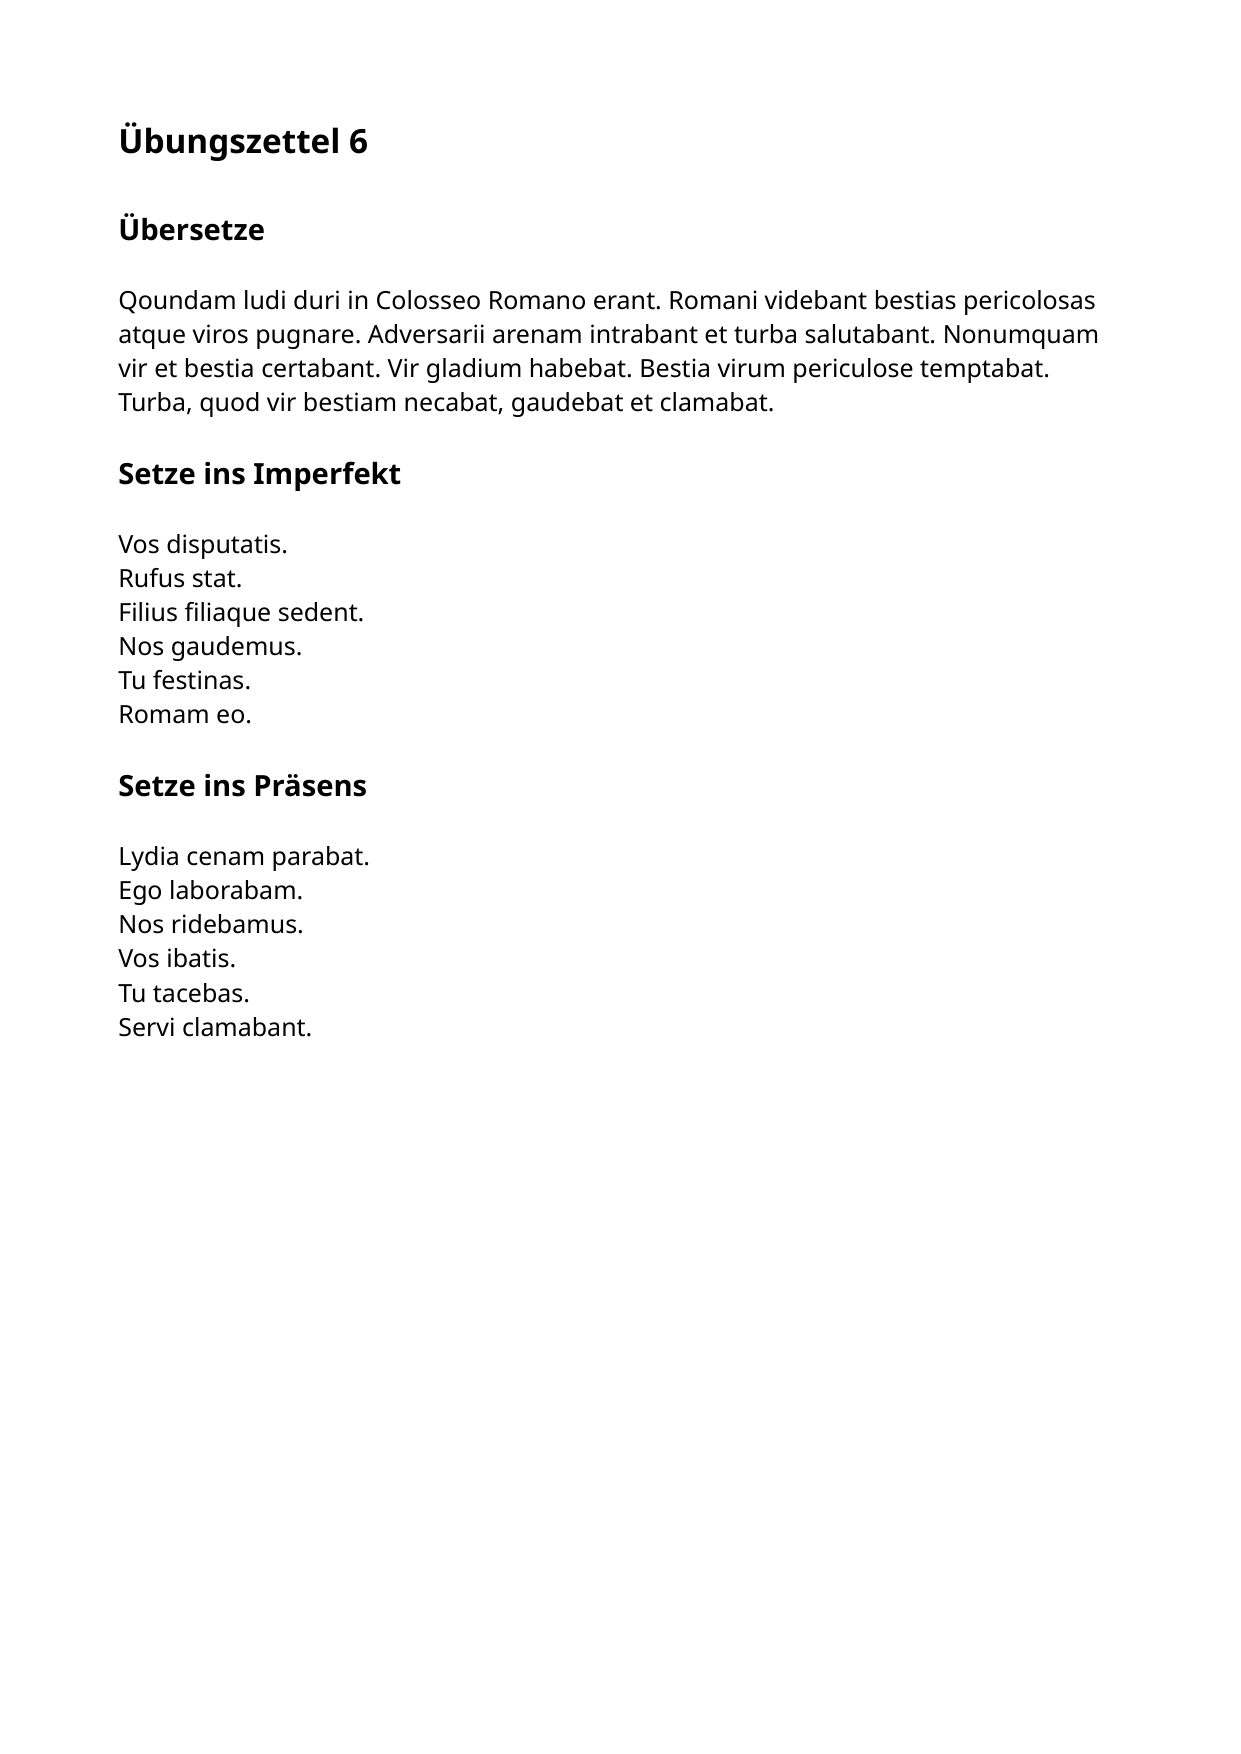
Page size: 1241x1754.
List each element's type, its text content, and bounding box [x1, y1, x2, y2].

text Vos disputatis. [118, 527, 1122, 561]
text Setze ins Präsens [118, 765, 1122, 805]
text Rufus stat. [118, 561, 1122, 595]
text Tu tacebas. [118, 975, 1122, 1009]
text Setze ins Imperfekt [118, 453, 1122, 493]
text Tu festinas. [118, 663, 1122, 697]
text Nos gaudemus. [118, 629, 1122, 663]
text Servi clamabant. [118, 1009, 1122, 1043]
text Vos ibatis. [118, 941, 1122, 975]
text Romam eo. [118, 697, 1122, 731]
text Filius filiaque sedent. [118, 595, 1122, 629]
text Ego laborabam. [118, 873, 1122, 907]
text Qoundam ludi duri in Colosseo Romano erant. Romani videbant bestias pericolosas atque viros pugnare. Adversarii arenam intrabant et turba salutabant. Nonumquam vir et bestia certabant. Vir gladium habebat. Bestia virum periculose temptabat. Turba, quod vir bestiam necabat, gaudebat et clamabat. [118, 283, 1122, 419]
text Nos ridebamus. [118, 907, 1122, 941]
text Übersetze [118, 209, 1122, 249]
text Lydia cenam parabat. [118, 839, 1122, 873]
text Übungszettel 6 [118, 118, 1122, 163]
